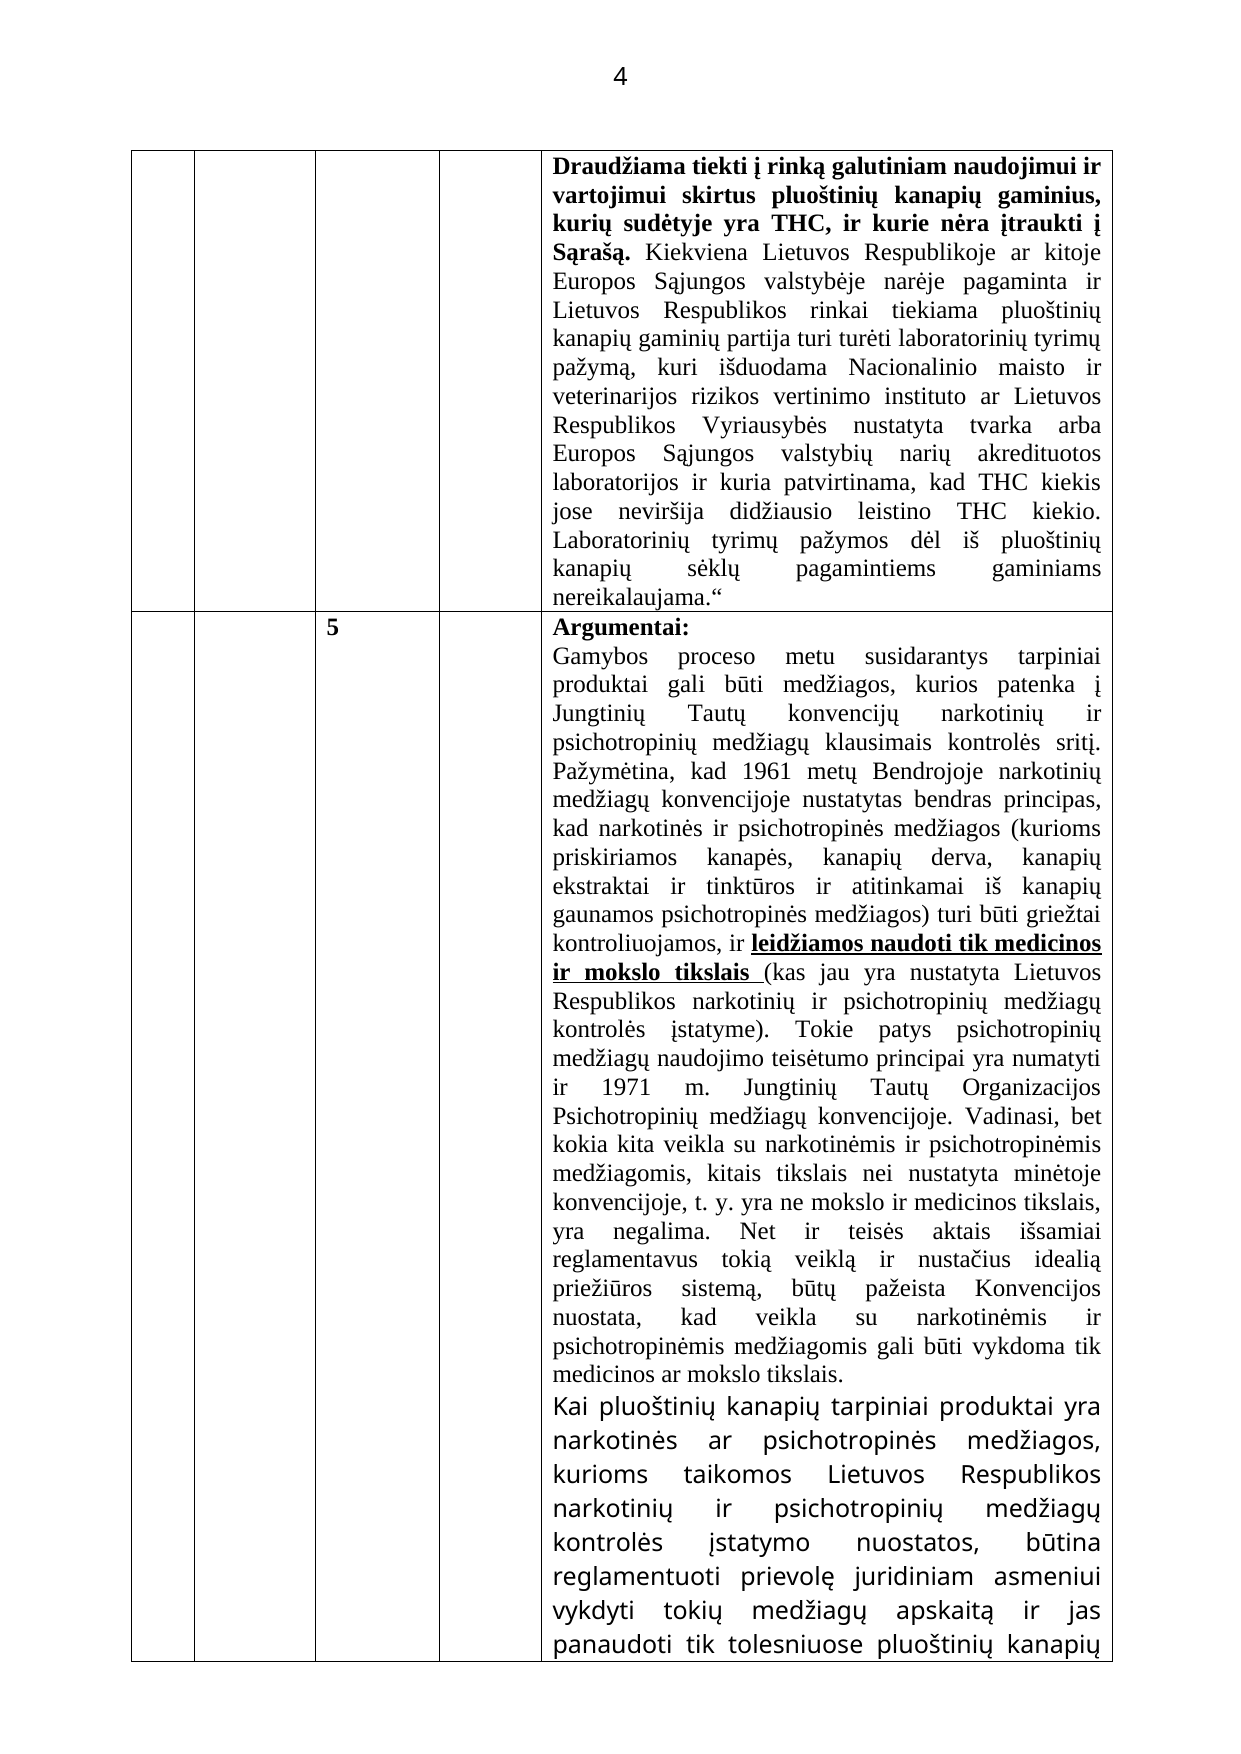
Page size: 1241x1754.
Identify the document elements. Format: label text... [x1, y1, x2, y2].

table_cell [195, 612, 315, 1661]
table_cell 5 [316, 612, 439, 1661]
table_cell [195, 151, 315, 611]
table_cell [440, 612, 541, 1661]
table_cell [440, 151, 541, 611]
table_cell [132, 612, 194, 1661]
table_cell Draudžiama tiekti į rinką galutiniam naudojimui ir vartojimui skirtus pluoštinių kanapių gaminius, kurių sudėtyje yra THC, ir kurie nėra įtraukti į Sąrašą. Kiekviena Lietuvos Respublikoje ar kitoje Europos Sąjungos valstybėje narėje pagaminta ir Lietuvos Respublikos rinkai tiekiama pluoštinių kanapių gaminių partija turi turėti laboratorinių tyrimų pažymą, kuri išduodama Nacionalinio maisto ir veterinarijos rizikos vertinimo instituto ar Lietuvos Respublikos Vyriausybės nustatyta tvarka arba Europos Sąjungos valstybių narių akredituotos laboratorijos ir kuria patvirtinama, kad THC kiekis jose neviršija didžiausio leistino THC kiekio. Laboratorinių tyrimų pažymos dėl iš pluoštinių kanapių sėklų pagamintiems gaminiams nereikalaujama.“ [542, 151, 1112, 611]
table_cell [132, 151, 194, 611]
table_cell [316, 151, 439, 611]
table_cell Argumentai: Gamybos proceso metu susidarantys tarpiniai produktai gali būti medžiagos, kurios patenka į Jungtinių Tautų konvencijų narkotinių ir psichotropinių medžiagų klausimais kontrolės sritį. Pažymėtina, kad 1961 metų Bendrojoje narkotinių medžiagų konvencijoje nustatytas bendras principas, kad narkotinės ir psichotropinės medžiagos (kurioms priskiriamos kanapės, kanapių derva, kanapių ekstraktai ir tinktūros ir atitinkamai iš kanapių gaunamos psichotropinės medžiagos) turi būti griežtai kontroliuojamos, ir leidžiamos naudoti tik medicinos ir mokslo tikslais (kas jau yra nustatyta Lietuvos Respublikos narkotinių ir psichotropinių medžiagų kontrolės įstatyme). Tokie patys psichotropinių medžiagų naudojimo teisėtumo principai yra numatyti ir 1971 m. Jungtinių Tautų Organizacijos Psichotropinių medžiagų konvencijoje. Vadinasi, bet kokia kita veikla su narkotinėmis ir psichotropinėmis medžiagomis, kitais tikslais nei nustatyta minėtoje konvencijoje, t. y. yra ne mokslo ir medicinos tikslais, yra negalima. Net ir teisės aktais išsamiai reglamentavus tokią veiklą ir nustačius idealią priežiūros sistemą, būtų pažeista Konvencijos nuostata, kad veikla su narkotinėmis ir psichotropinėmis medžiagomis gali būti vykdoma tik medicinos ar mokslo tikslais. Kai pluoštinių kanapių tarpiniai produktai yra narkotinės ar psichotropinės medžiagos, kurioms taikomos Lietuvos Respublikos narkotinių ir psichotropinių medžiagų kontrolės įstatymo nuostatos, būtina reglamentuoti prievolę juridiniam asmeniui vykdyti tokių medžiagų apskaitą ir jas panaudoti tik tolesniuose pluoštinių kanapių [542, 612, 1112, 1661]
